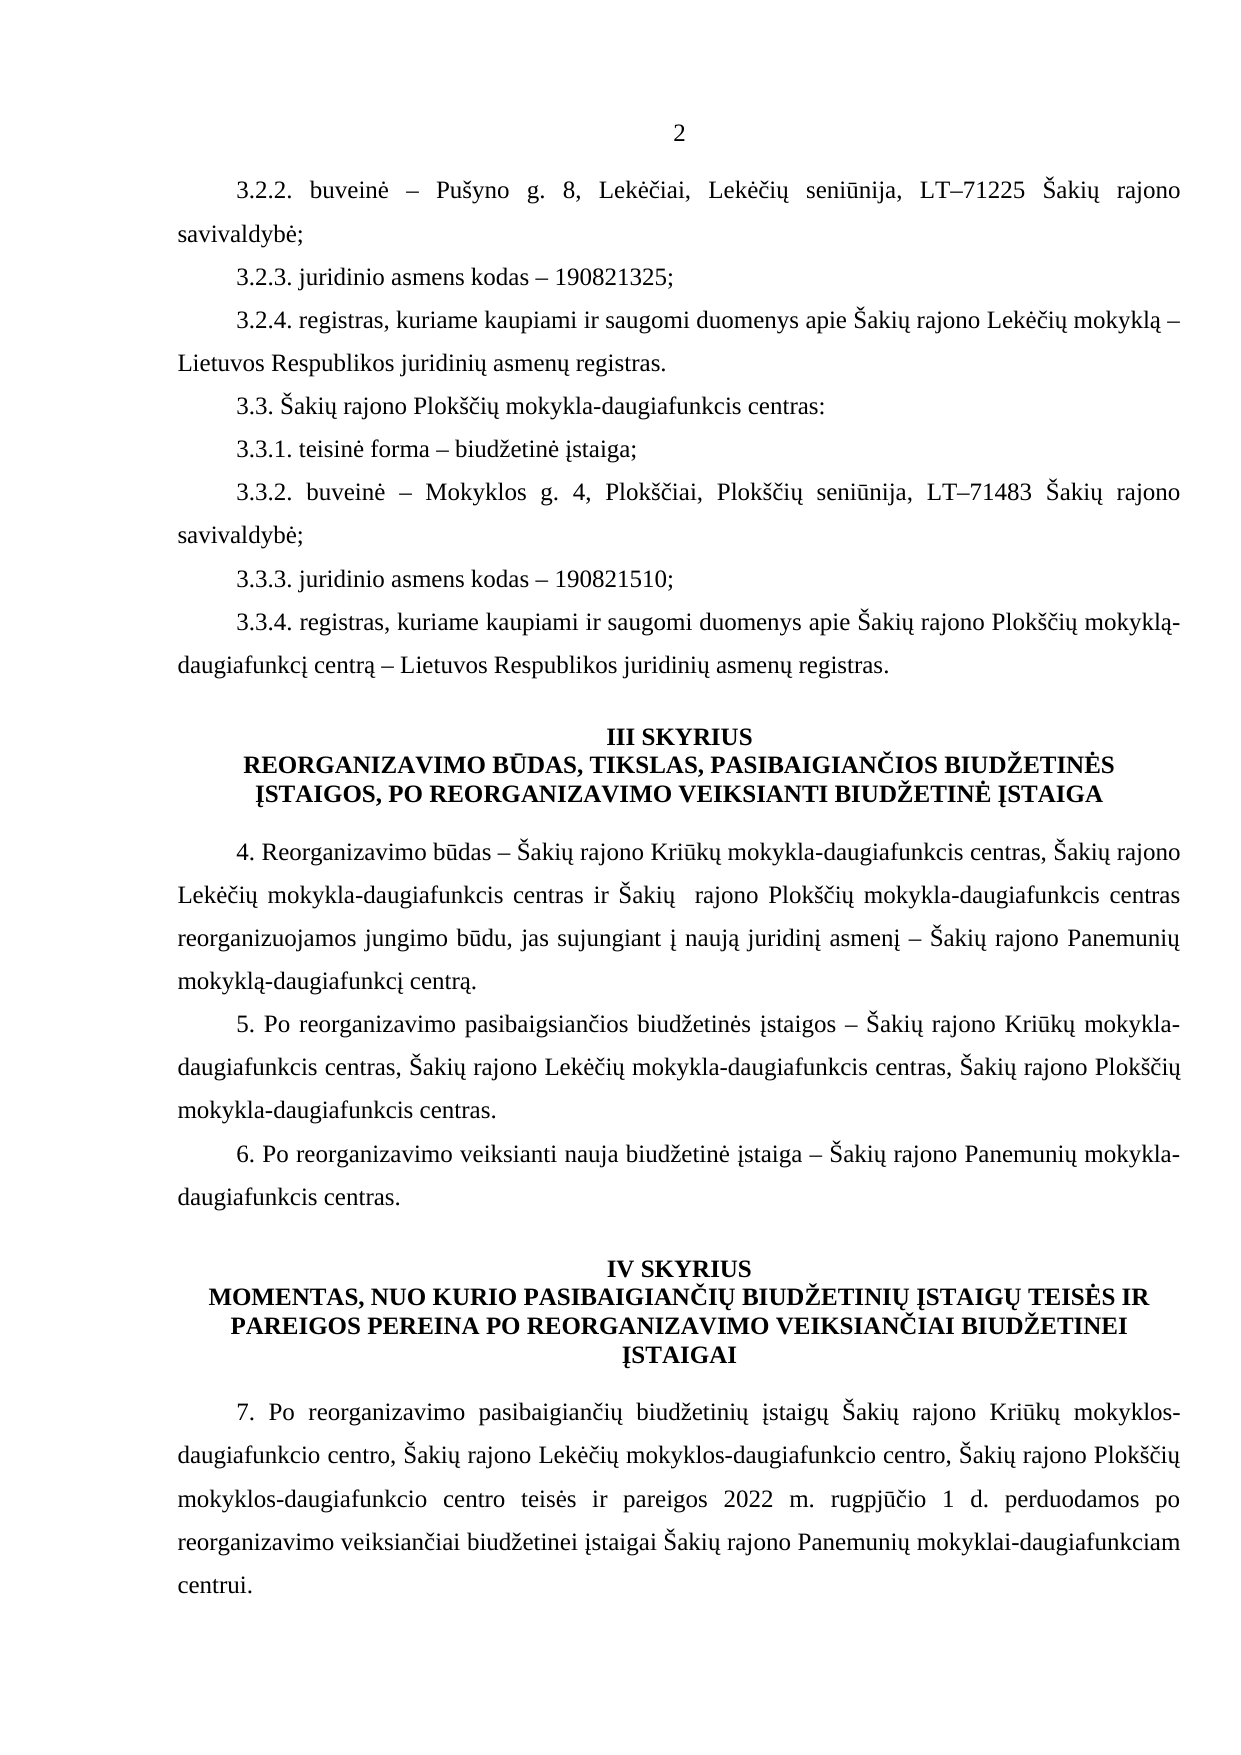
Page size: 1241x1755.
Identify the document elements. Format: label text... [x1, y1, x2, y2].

text 3.3.4. registras, kuriame kaupiami ir saugomi duomenys apie Šakių rajono Plokščių mokyklą-daugiafunkcį centrą – Lietuvos Respublikos juridinių asmenų registras. [177, 607, 1181, 679]
text 5. Po reorganizavimo pasibaigsiančios biudžetinės įstaigos – Šakių rajono Kriūkų mokykla-daugiafunkcis centras, Šakių rajono Lekėčių mokykla-daugiafunkcis centras, Šakių rajono Plokščių mokykla-daugiafunkcis centras. [177, 1009, 1181, 1124]
text 3.3.2. buveinė – Mokyklos g. 4, Plokščiai, Plokščių seniūnija, LT–71483 Šakių rajono savivaldybė; [177, 477, 1181, 549]
text 4. Reorganizavimo būdas – Šakių rajono Kriūkų mokykla-daugiafunkcis centras, Šakių rajono Lekėčių mokykla-daugiafunkcis centras ir Šakių rajono Plokščių mokykla-daugiafunkcis centras reorganizuojamos jungimo būdu, jas sujungiant į naują juridinį asmenį – Šakių rajono Panemunių mokyklą-daugiafunkcį centrą. [177, 837, 1181, 995]
text 3.2.3. juridinio asmens kodas – 190821325; [177, 262, 1181, 291]
text 7. Po reorganizavimo pasibaigiančių biudžetinių įstaigų Šakių rajono Kriūkų mokyklos-daugiafunkcio centro, Šakių rajono Lekėčių mokyklos-daugiafunkcio centro, Šakių rajono Plokščių mokyklos-daugiafunkcio centro teisės ir pareigos 2022 m. rugpjūčio 1 d. perduodamos po reorganizavimo veiksiančiai biudžetinei įstaigai Šakių rajono Panemunių mokyklai-daugiafunkciam centrui. [177, 1397, 1181, 1599]
text MOMENTAS, NUO KURIO PASIBAIGIANČIŲ BIUDŽETINIŲ ĮSTAIGŲ TEISĖS IR PAREIGOS PEREINA PO REORGANIZAVIMO VEIKSIANČIAI BIUDŽETINEI ĮSTAIGAI [177, 1282, 1181, 1369]
text IV SKYRIUS [177, 1254, 1181, 1282]
text 3.2.2. buveinė – Pušyno g. 8, Lekėčiai, Lekėčių seniūnija, LT–71225 Šakių rajono savivaldybė; [177, 176, 1181, 247]
text III SKYRIUS [177, 722, 1181, 751]
text 3.3. Šakių rajono Plokščių mokykla-daugiafunkcis centras: [177, 391, 1181, 420]
text 3.3.3. juridinio asmens kodas – 190821510; [177, 564, 1181, 592]
text 3.3.1. teisinė forma – biudžetinė įstaiga; [177, 434, 1181, 463]
text 3.2.4. registras, kuriame kaupiami ir saugomi duomenys apie Šakių rajono Lekėčių mokyklą – Lietuvos Respublikos juridinių asmenų registras. [177, 305, 1181, 377]
text 6. Po reorganizavimo veiksianti nauja biudžetinė įstaiga – Šakių rajono Panemunių mokykla-daugiafunkcis centras. [177, 1139, 1181, 1211]
text REORGANIZAVIMO BŪDAS, TIKSLAS, PASIBAIGIANČIOS BIUDŽETINĖS ĮSTAIGOS, PO REORGANIZAVIMO VEIKSIANTI BIUDŽETINĖ ĮSTAIGA [177, 751, 1181, 808]
